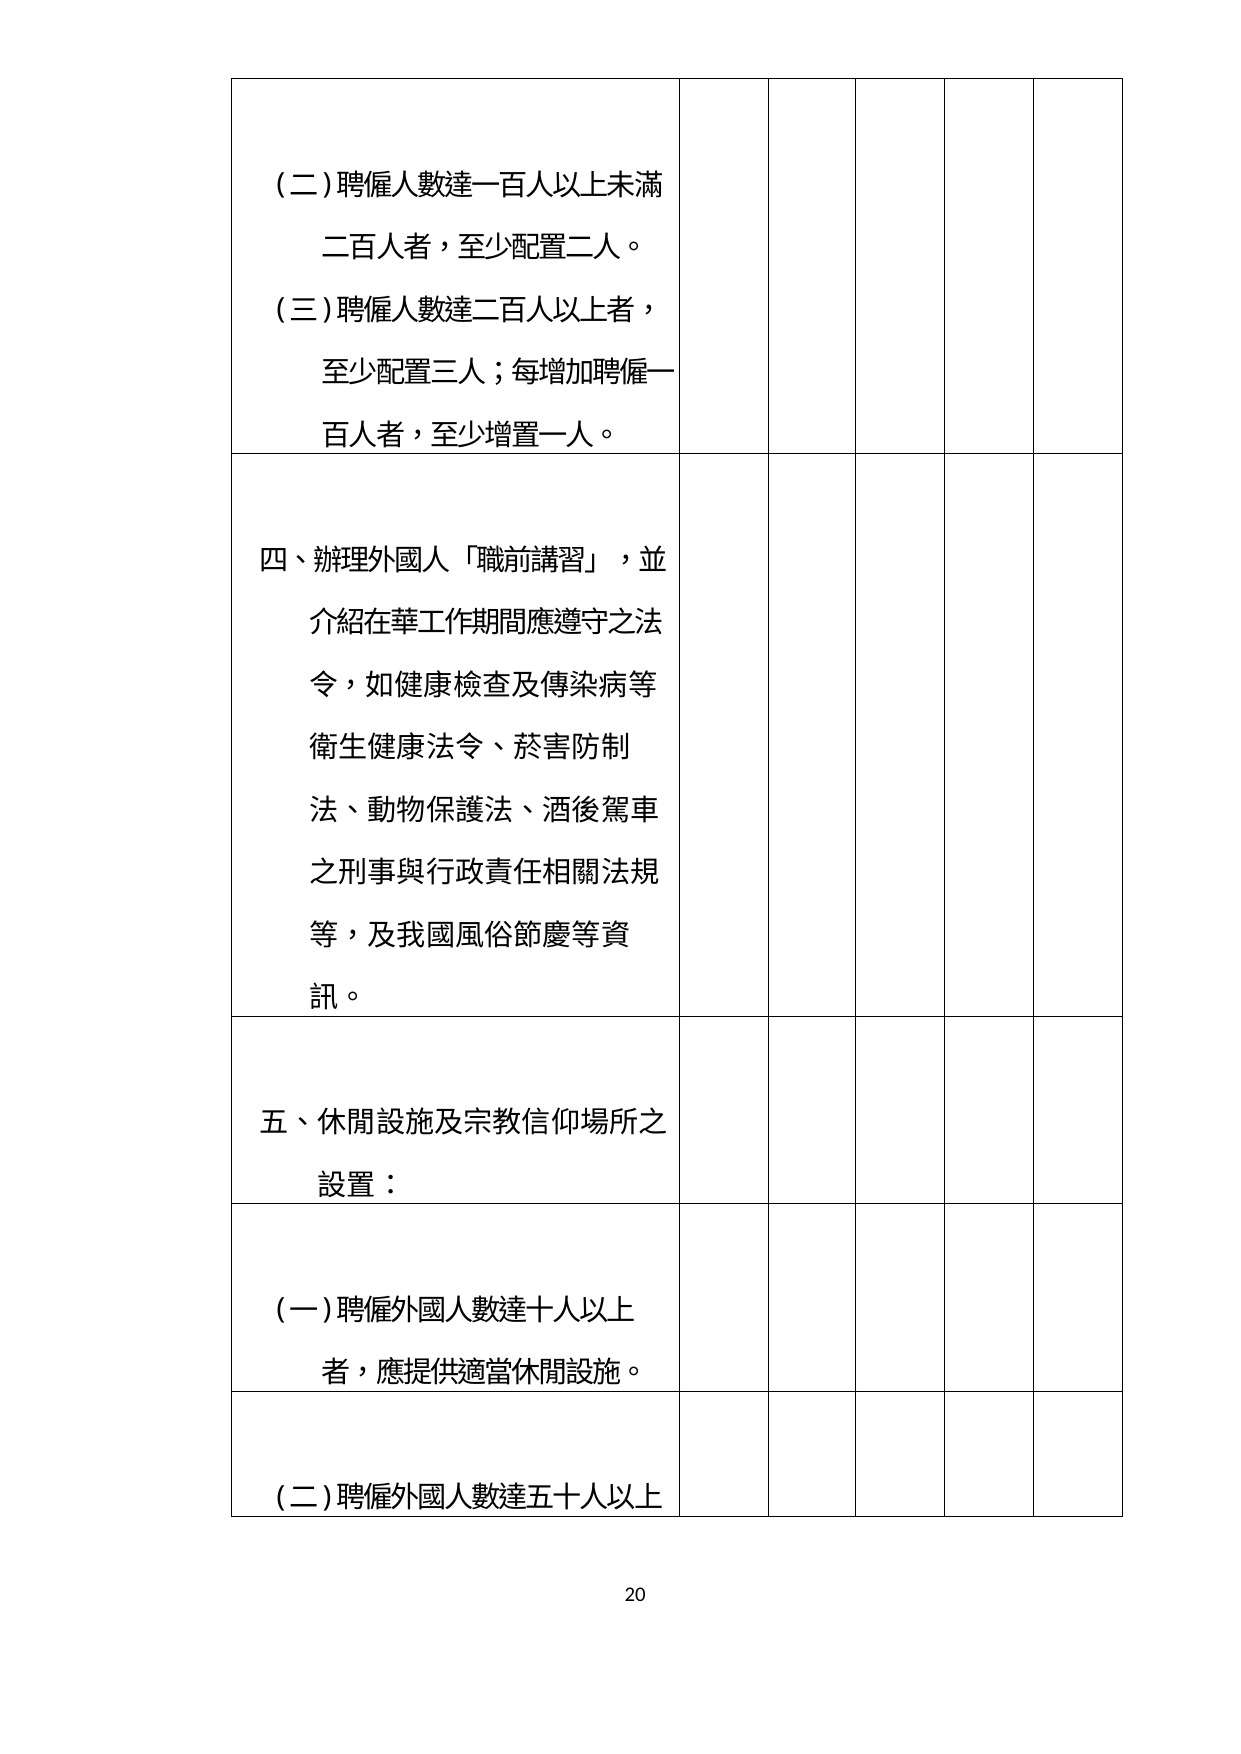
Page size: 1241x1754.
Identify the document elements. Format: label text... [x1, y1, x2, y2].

table_cell [1034, 1017, 1122, 1203]
table_cell [769, 1392, 855, 1516]
table_cell 五、休閒設施及宗教信仰場所之設置： [232, 1017, 679, 1203]
table_cell [680, 1392, 768, 1516]
table_cell (二)聘僱外國人數達五十人以上 [232, 1392, 679, 1516]
table_cell [1034, 1204, 1122, 1391]
table_cell [945, 454, 1033, 1016]
table_cell [856, 1392, 944, 1516]
table_cell [769, 79, 855, 453]
table_cell [856, 79, 944, 453]
table_cell [856, 1017, 944, 1203]
table_cell [1034, 1392, 1122, 1516]
table_cell [1034, 79, 1122, 453]
table_cell [769, 454, 855, 1016]
table_cell [769, 1017, 855, 1203]
table_cell [856, 1204, 944, 1391]
table_cell [945, 1017, 1033, 1203]
table_cell [945, 1392, 1033, 1516]
table_cell [680, 1017, 768, 1203]
table_cell 四、辦理外國人「職前講習」，並介紹在華工作期間應遵守之法令，如健康檢查及傳染病等衛生健康法令、菸害防制法、動物保護法、酒後駕車之刑事與行政責任相關法規等，及我國風俗節慶等資訊。 [232, 454, 679, 1016]
table_cell [680, 79, 768, 453]
table_cell [856, 454, 944, 1016]
table_cell (二)聘僱人數達一百人以上未滿二百人者，至少配置二人。 (三)聘僱人數達二百人以上者，至少配置三人；每增加聘僱一百人者，至少增置一人。 [232, 79, 679, 453]
table_cell [769, 1204, 855, 1391]
table_cell [945, 1204, 1033, 1391]
table_cell [680, 454, 768, 1016]
table_cell [680, 1204, 768, 1391]
table_cell [945, 79, 1033, 453]
table_cell [1034, 454, 1122, 1016]
table_cell (一)聘僱外國人數達十人以上者，應提供適當休閒設施。 [232, 1204, 679, 1391]
